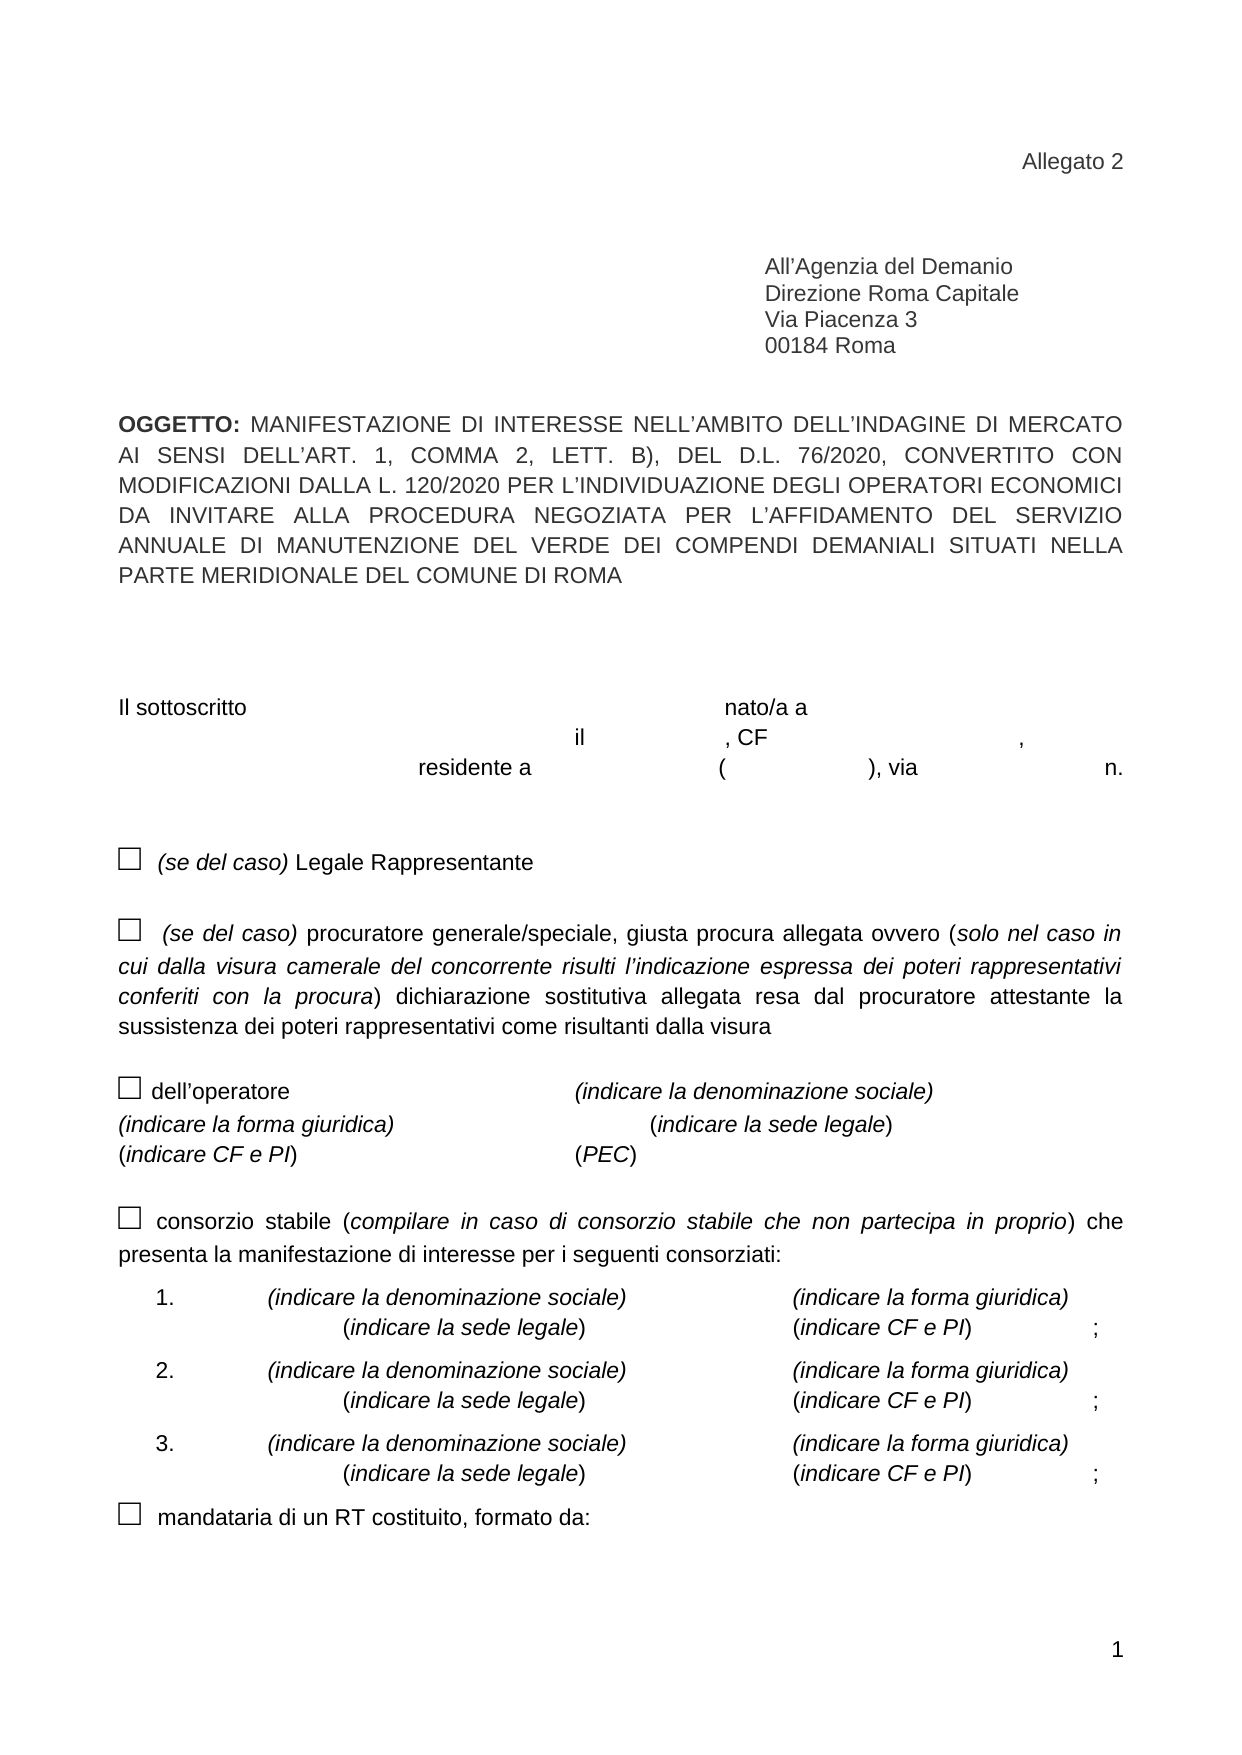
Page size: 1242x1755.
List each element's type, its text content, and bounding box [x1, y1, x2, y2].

list (indicare la denominazione sociale) (indicare la forma giuridica) (indicare la sede legale) (indicare CF e PI) ; [155, 1357, 1123, 1414]
text □ consorzio stabile (compilare in caso di consorzio stabile che non partecipa in proprio) che presenta la manifestazione di interesse per i seguenti consorziati: [118, 1194, 1123, 1268]
text 00184 Roma [764, 332, 1123, 359]
list (indicare la denominazione sociale) (indicare la forma giuridica) (indicare la sede legale) (indicare CF e PI) ; [155, 1430, 1123, 1487]
text OGGETTO: MANIFESTAZIONE DI INTERESSE NELL’AMBITO DELL’INDAGINE DI MERCATO AI SENSI DELL’ART. 1, COMMA 2, LETT. B), DEL D.L. 76/2020, CONVERTITO CON MODIFICAZIONI DALLA L. 120/2020 PER L’INDIVIDUAZIONE DEGLI OPERATORI ECONOMICI DA INVITARE ALLA PROCEDURA NEGOZIATA PER L’AFFIDAMENTO DEL SERVIZIO ANNUALE DI MANUTENZIONE DEL VERDE DEI COMPENDI DEMANIALI SITUATI NELLA PARTE MERIDIONALE DEL COMUNE DI ROMA [118, 411, 1123, 589]
text Il sottoscritto nato/a a il , CF , residente a ( ), via n. [118, 694, 1123, 811]
text Direzione Roma Capitale [764, 279, 1123, 306]
text All’Agenzia del Demanio [764, 253, 1123, 279]
text □ dell’operatore (indicare la denominazione sociale) (indicare la forma giuridica) (indicare la sede legale) (indicare CF e PI) (PEC) [118, 1064, 1123, 1168]
text □ (se del caso) Legale Rappresentante [118, 835, 1123, 878]
list (indicare la denominazione sociale) (indicare la forma giuridica) (indicare la sede legale) (indicare CF e PI) ; [155, 1284, 1123, 1341]
text Via Piacenza 3 [764, 306, 1123, 332]
text □ mandataria di un RT costituito, formato da: [118, 1490, 1123, 1533]
text □ (se del caso) procuratore generale/speciale, giusta procura allegata ovvero (solo nel caso in cui dalla visura camerale del concorrente risulti l’indicazione espressa dei poteri rappresentativi conferiti con la procura) dichiarazione sostitutiva allegata resa dal procuratore attestante la sussistenza dei poteri rappresentativi come risultanti dalla visura [118, 906, 1123, 1039]
text Allegato 2 [118, 148, 1123, 174]
